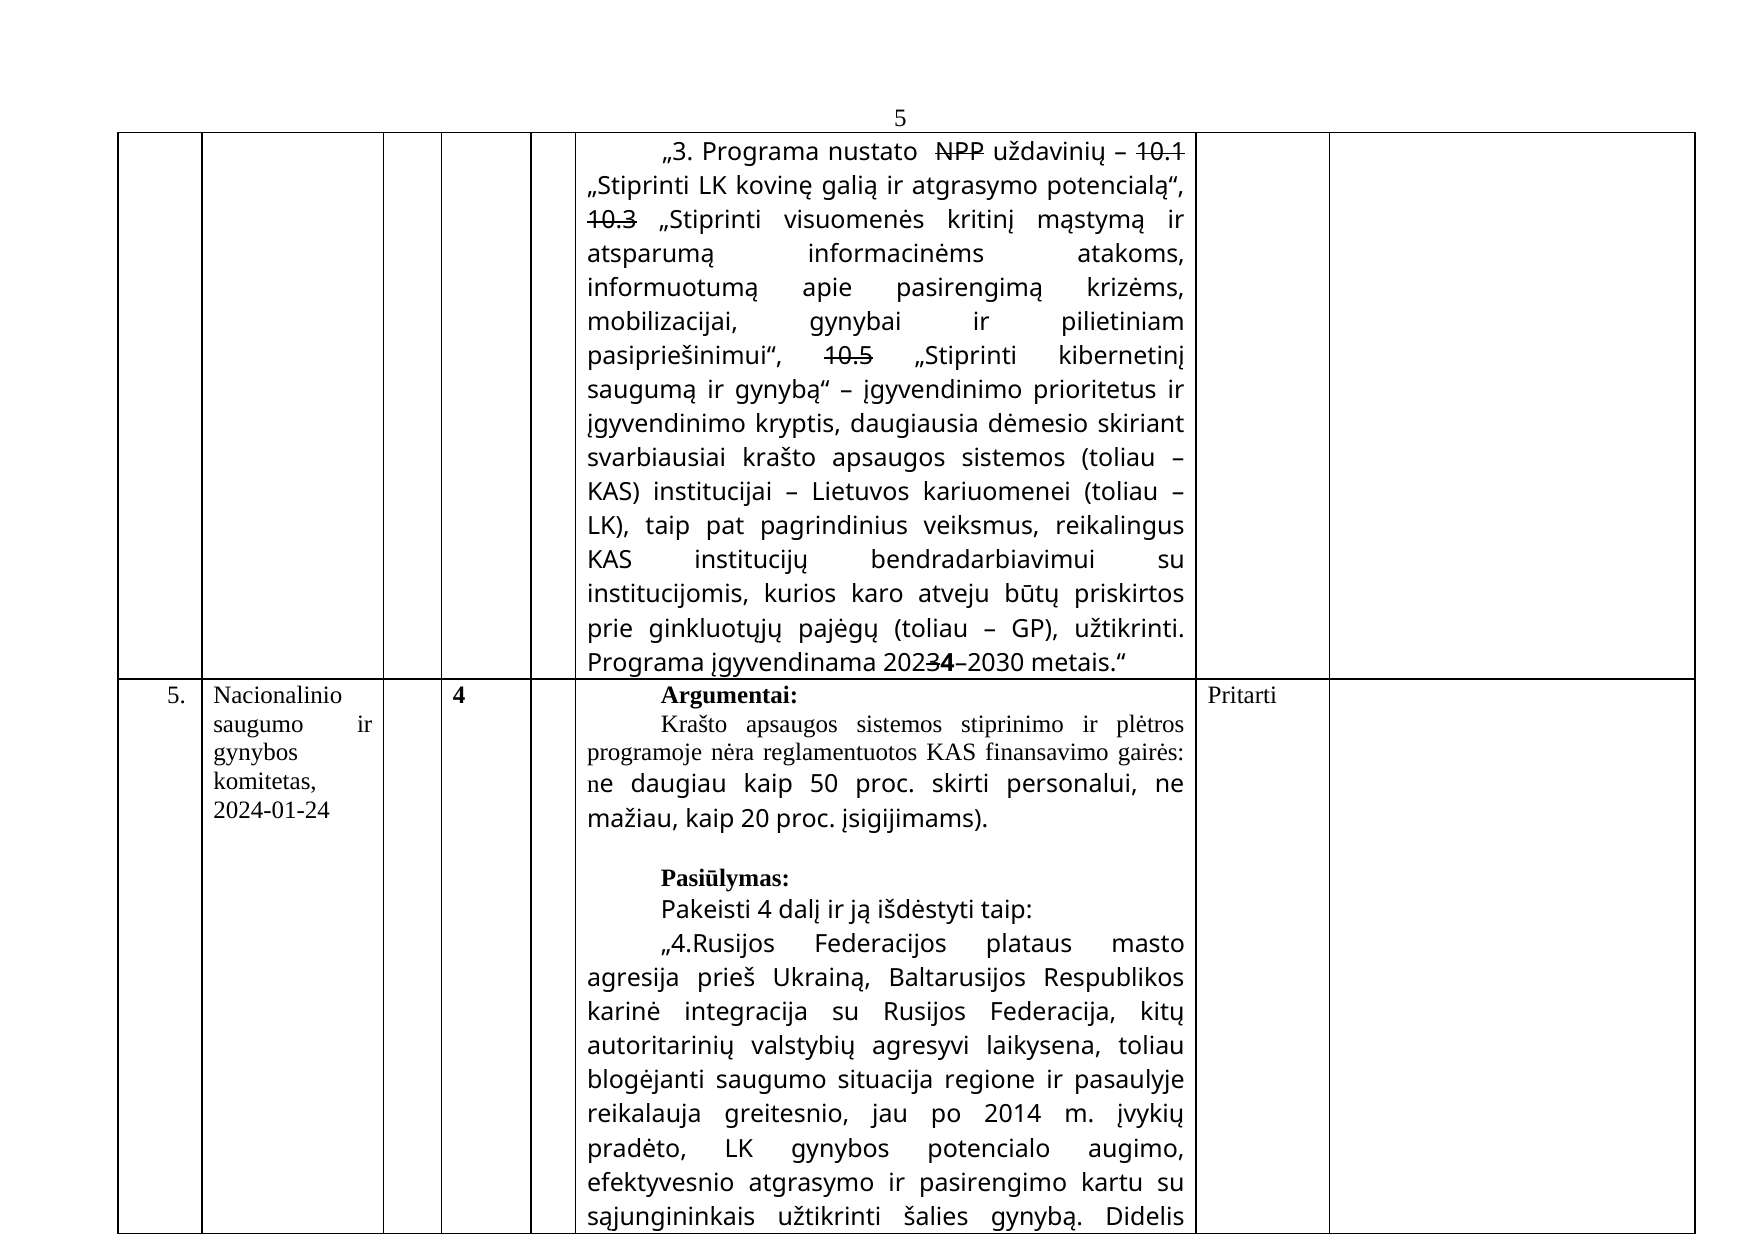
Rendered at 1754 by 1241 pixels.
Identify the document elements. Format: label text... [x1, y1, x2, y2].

table_cell 4 [442, 680, 530, 1232]
table_cell „3. Programa nustato NPP uždavinių – 10.1 „Stiprinti LK kovinę galią ir atgrasymo potencialą“, 10.3 „Stiprinti visuomenės kritinį mąstymą ir atsparumą informacinėms atakoms, informuotumą apie pasirengimą krizėms, mobilizacijai, gynybai ir pilietiniam pasipriešinimui“, 10.5 „Stiprinti kibernetinį saugumą ir gynybą“ – įgyvendinimo prioritetus ir įgyvendinimo kryptis, daugiausia dėmesio skiriant svarbiausiai krašto apsaugos sistemos (toliau – KAS) institucijai – Lietuvos kariuomenei (toliau – LK), taip pat pagrindinius veiksmus, reikalingus KAS institucijų bendradarbiavimui su institucijomis, kurios karo atveju būtų priskirtos prie ginkluotųjų pajėgų (toliau – GP), užtikrinti. Programa įgyvendinama 20234–2030 metais.“ [576, 133, 1195, 678]
table_cell Nacionalinio saugumo ir gynybos komitetas, 2024-01-24 [203, 680, 383, 1232]
table_cell [1197, 133, 1329, 678]
table_cell [384, 133, 441, 678]
table_cell [532, 133, 575, 678]
table_cell [442, 133, 530, 678]
table_cell [203, 133, 383, 678]
table_cell [532, 680, 575, 1232]
table_cell [119, 133, 201, 678]
table_cell [384, 680, 441, 1232]
table_cell [1330, 680, 1694, 1232]
table_cell Argumentai: Krašto apsaugos sistemos stiprinimo ir plėtros programoje nėra reglamentuotos KAS finansavimo gairės: ne daugiau kaip 50 proc. skirti personalui, ne mažiau, kaip 20 proc. įsigijimams). Pasiūlymas: Pakeisti 4 dalį ir ją išdėstyti taip: „4.Rusijos Federacijos plataus masto agresija prieš Ukrainą, Baltarusijos Respublikos karinė integracija su Rusijos Federacija, kitų autoritarinių valstybių agresyvi laikysena, toliau blogėjanti saugumo situacija regione ir pasaulyje reikalauja greitesnio, jau po 2014 m. įvykių pradėto, LK gynybos potencialo augimo, efektyvesnio atgrasymo ir pasirengimo kartu su sąjungininkais užtikrinti šalies gynybą. Didelis [576, 680, 1195, 1232]
table_cell [1330, 133, 1694, 678]
table_cell Pritarti [1197, 680, 1329, 1232]
table_cell [119, 680, 201, 1232]
